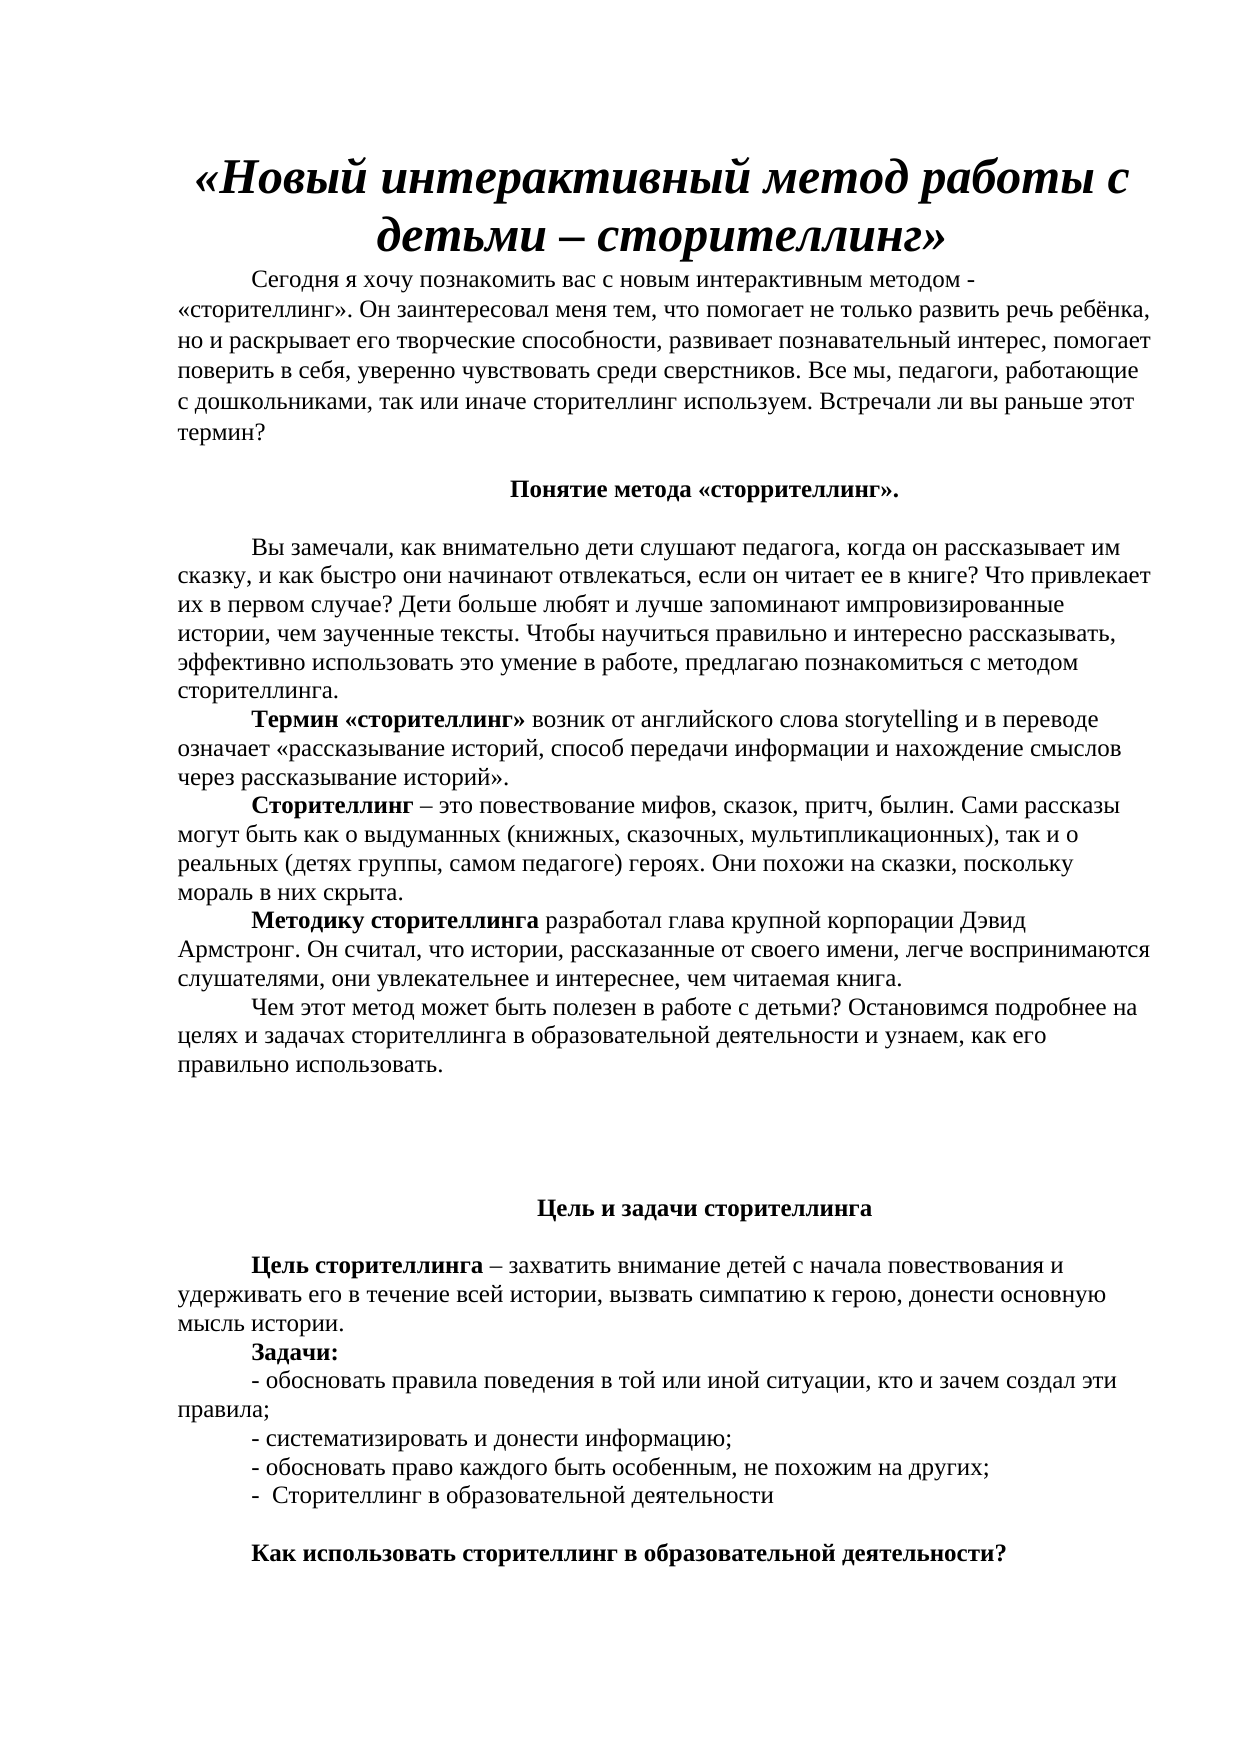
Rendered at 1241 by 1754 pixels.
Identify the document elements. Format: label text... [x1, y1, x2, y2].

text Сегодня я хочу познакомить вас с новым интерактивным методом - «сторителлинг». Он заинтересовал меня тем, что помогает не только развить речь ребёнка, но и раскрывает его творческие способности, развивает познавательный интерес, помогает поверить в себя, уверенно чувствовать среди сверстников. Все мы, педагоги, работающие с дошкольниками, так или иначе сторителлинг используем. Встречали ли вы раньше этот термин? [177, 262, 1152, 446]
text Цель и задачи сторителлинга [177, 1193, 1152, 1222]
text Чем этот метод может быть полезен в работе с детьми? Остановимся подробнее на целях и задачах сторителлинга в образовательной деятельности и узнаем, как его правильно использовать. [177, 992, 1152, 1078]
text «Новый интерактивный метод работы с детьми – сторителлинг» [177, 147, 1152, 262]
text - Сторителлинг в образовательной деятельности [177, 1481, 1152, 1509]
text Методику сторителлинга разработал глава крупной корпорации Дэвид Армстронг. Он считал, что истории, рассказанные от своего имени, легче воспринимаются слушателями, они увлекательнее и интереснее, чем читаемая книга. [177, 906, 1152, 992]
text Цель сторителлинга – захватить внимание детей с начала повествования и удерживать его в течение всей истории, вызвать симпатию к герою, донести основную мысль истории. [177, 1251, 1152, 1337]
text - обосновать правила поведения в той или иной ситуации, кто и зачем создал эти правила; [177, 1366, 1152, 1423]
text Сторителлинг – это повествование мифов, сказок, притч, былин. Сами рассказы могут быть как о выдуманных (книжных, сказочных, мультипликационных), так и о реальных (детях группы, самом педагоге) героях. Они похожи на сказки, поскольку мораль в них скрыта. [177, 791, 1152, 906]
text Задачи: [177, 1337, 1152, 1366]
text - обосновать право каждого быть особенным, не похожим на других; [177, 1452, 1152, 1481]
text - систематизировать и донести информацию; [177, 1423, 1152, 1452]
text Как использовать сторителлинг в образовательной деятельности? [177, 1538, 1152, 1567]
text Понятие метода «сторрителлинг». [177, 474, 1152, 503]
text Термин «сторителлинг» возник от английского слова storytelling и в переводе означает «рассказывание историй, способ передачи информации и нахождение смыслов через рассказывание историй». [177, 704, 1152, 791]
text Вы замечали, как внимательно дети слушают педагога, когда он рассказывает им сказку, и как быстро они начинают отвлекаться, если он читает ее в книге? Что привлекает их в первом случае? Дети больше любят и лучше запоминают импровизированные истории, чем заученные тексты. Чтобы научиться правильно и интересно рассказывать, эффективно использовать это умение в работе, предлагаю познакомиться с методом сторителлинга. [177, 532, 1152, 704]
